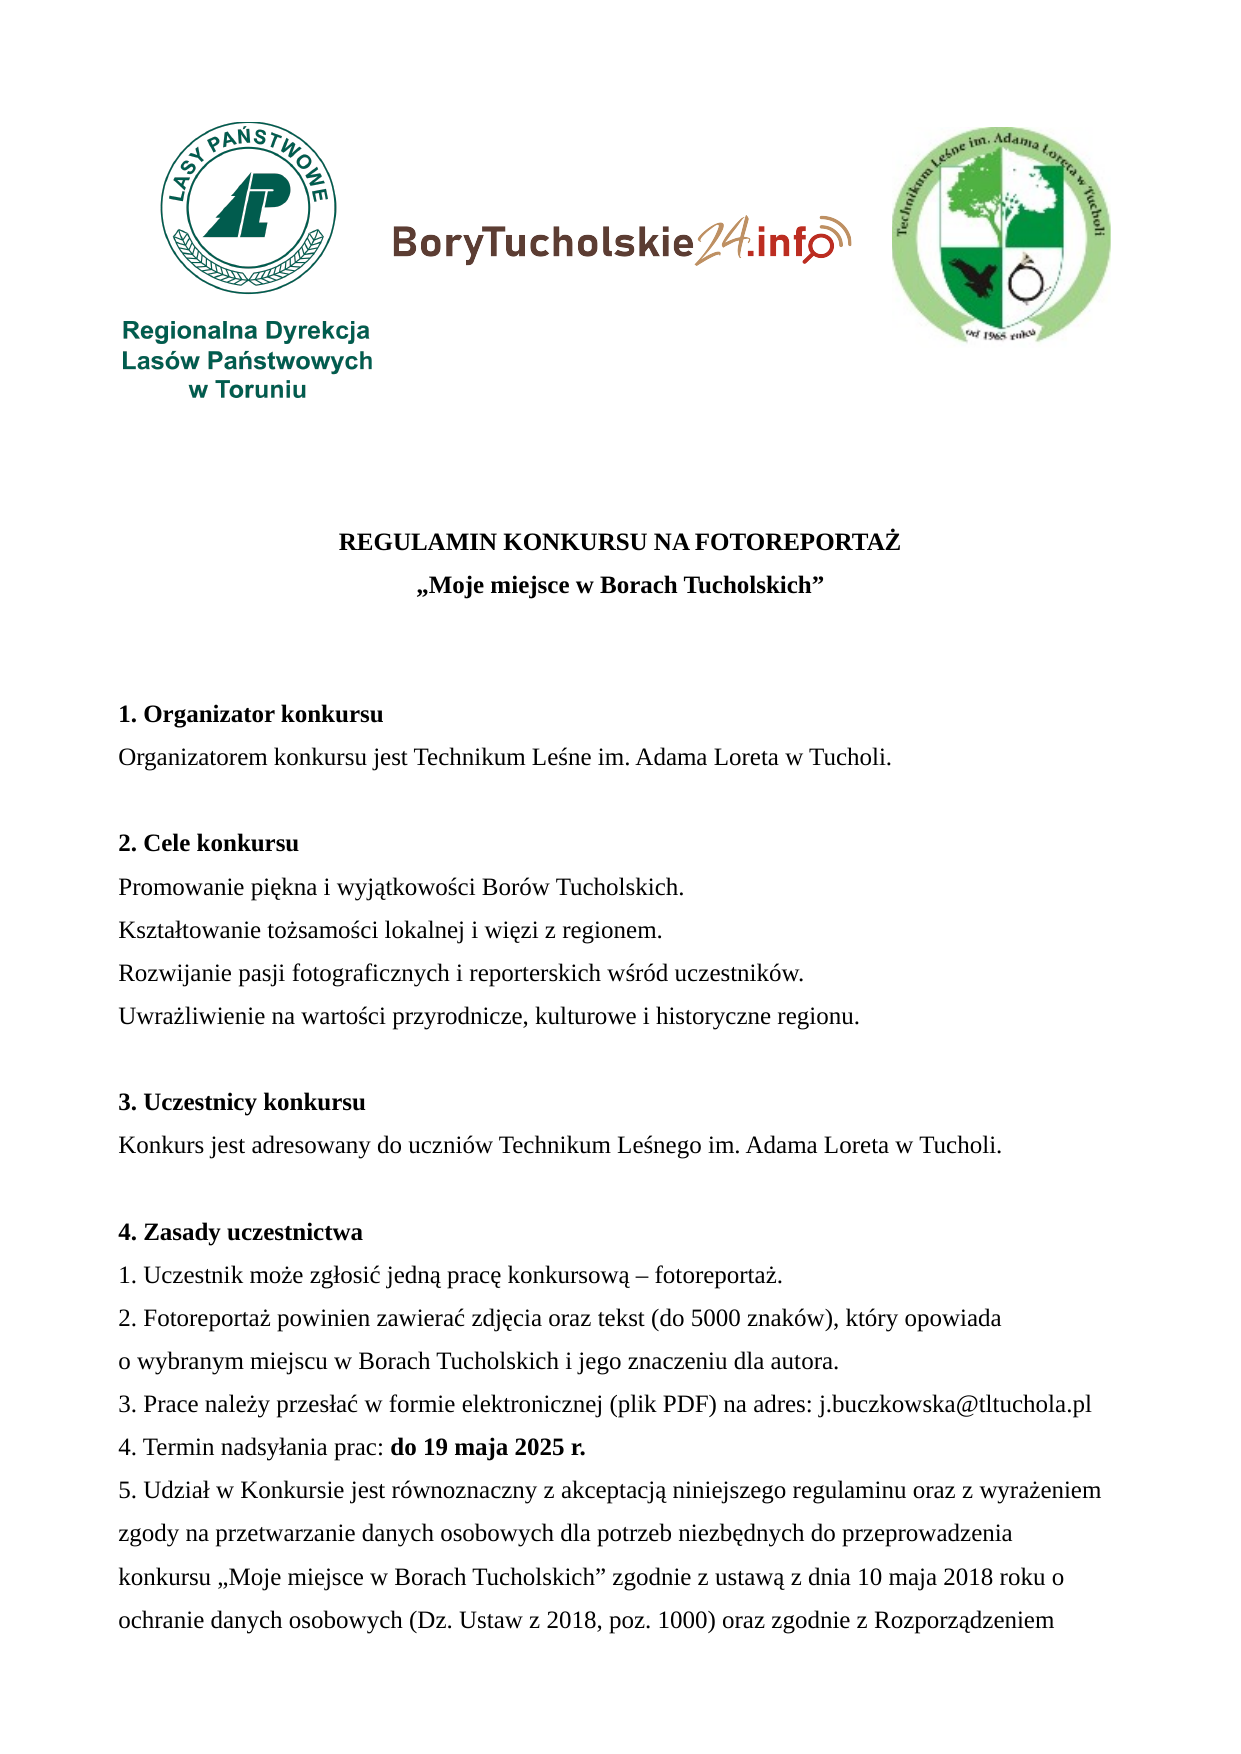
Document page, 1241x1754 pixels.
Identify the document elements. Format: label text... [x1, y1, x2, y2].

text 1. Organizator konkursu Organizatorem konkursu jest Technikum Leśne im. Adama Loreta w Tucholi. 2. Cele konkursu Promowanie piękna i wyjątkowości Borów Tucholskich. Kształtowanie tożsamości lokalnej i więzi z regionem. Rozwijanie pasji fotograficznych i reporterskich wśród uczestników. Uwrażliwienie na wartości przyrodnicze, kulturowe i historyczne regionu. 3. Uczestnicy konkursu Konkurs jest adresowany do uczniów Technikum Leśnego im. Adama Loreta w Tucholi. [118, 699, 1122, 1202]
text 5. Udział w Konkursie jest równoznaczny z akceptacją niniejszego regulaminu oraz z wyrażeniem zgody na przetwarzanie danych osobowych dla potrzeb niezbędnych do przeprowadzenia konkursu „Moje miejsce w Borach Tucholskich” zgodnie z ustawą z dnia 10 maja 2018 roku o ochranie danych osobowych (Dz. Ustaw z 2018, poz. 1000) oraz zgodnie z Rozporządzeniem [118, 1475, 1122, 1633]
picture [892, 127, 1111, 348]
text REGULAMIN KONKURSU NA FOTOREPORTAŻ „Moje miejsce w Borach Tucholskich” [118, 527, 1122, 642]
text 4. Zasady uczestnictwa 1. Uczestnik może zgłosić jedną pracę konkursową – fotoreportaż. 2. Fotoreportaż powinien zawierać zdjęcia oraz tekst (do 5000 znaków), który opowiada o wybranym miejscu w Borach Tucholskich i jego znaczeniu dla autora. 3. Prace należy przesłać w formie elektronicznej (plik PDF) na adres: j.buczkowska@tltuchola.pl 4. Termin nadsyłania prac: do 19 maja 2025 r. [118, 1217, 1122, 1461]
picture [123, 122, 372, 398]
picture [393, 215, 852, 266]
